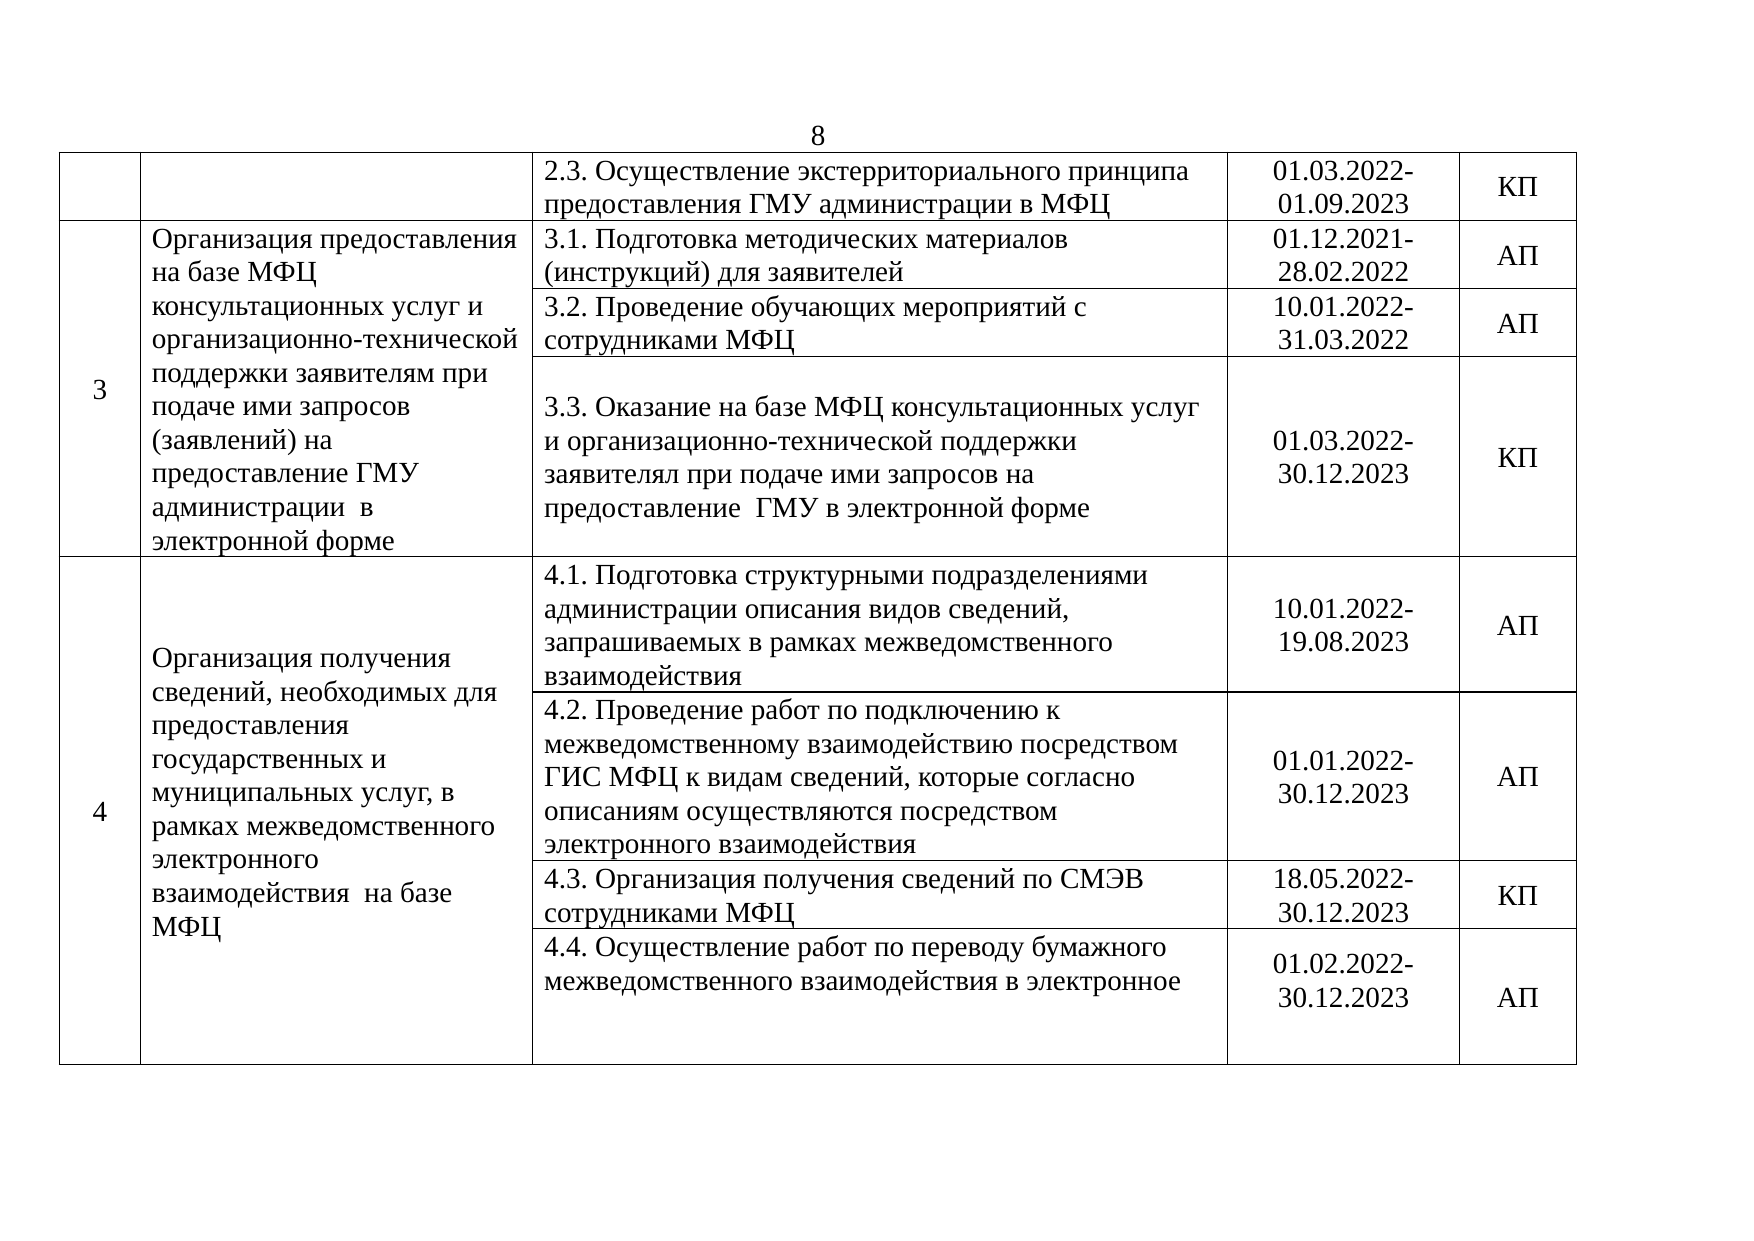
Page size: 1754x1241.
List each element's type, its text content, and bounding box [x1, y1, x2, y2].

table_cell КП [1460, 357, 1576, 556]
table_cell 01.03.2022-01.09.2023 [1228, 153, 1459, 220]
table_cell АП [1460, 221, 1576, 288]
table_cell 4.2. Проведение работ по подключению к межведомственному взаимодействию посредством ГИС МФЦ к видам сведений, которые согласно описаниям осуществляются посредством электронного взаимодействия [533, 693, 1227, 860]
table_cell 10.01.2022-19.08.2023 [1228, 557, 1459, 691]
table_cell 18.05.2022- 30.12.2023 [1228, 861, 1459, 928]
table_cell Организация получения сведений, необходимых для предоставления государственных и муниципальных услуг, в рамках межведомственного электронного взаимодействия на базе МФЦ [141, 557, 532, 1063]
table_cell АП [1460, 693, 1576, 860]
table_cell Организация предоставления на базе МФЦ консультационных услуг и организационно-технической поддержки заявителям при подаче ими запросов (заявлений) на предоставление ГМУ администрации в электронной форме [141, 221, 532, 556]
table_cell 3 [60, 221, 140, 556]
table_cell 3.1. Подготовка методических материалов (инструкций) для заявителей [533, 221, 1227, 288]
table_cell АП [1460, 929, 1576, 1063]
table_cell 01.12.2021-28.02.2022 [1228, 221, 1459, 288]
table_cell 01.01.2022-30.12.2023 [1228, 693, 1459, 860]
table_cell 01.03.2022-30.12.2023 [1228, 357, 1459, 556]
table_cell АП [1460, 557, 1576, 691]
table_cell КП [1460, 153, 1576, 220]
table_cell 4.1. Подготовка структурными подразделениями администрации описания видов сведений, запрашиваемых в рамках межведомственного взаимодействия [533, 557, 1227, 691]
table_cell 3.3. Оказание на базе МФЦ консультационных услуг и организационно-технической поддержки заявителял при подаче ими запросов на предоставление ГМУ в электронной форме [533, 357, 1227, 556]
table_cell 4 [60, 557, 140, 1063]
table_cell 2.3. Осуществление экстерриториального принципа предоставления ГМУ администрации в МФЦ [533, 153, 1227, 220]
table_cell 4.3. Организация получения сведений по СМЭВ сотрудниками МФЦ [533, 861, 1227, 928]
table_cell АП [1460, 289, 1576, 356]
table_cell 3.2. Проведение обучающих мероприятий с сотрудниками МФЦ [533, 289, 1227, 356]
table_cell КП [1460, 861, 1576, 928]
table_cell 10.01.2022- 31.03.2022 [1228, 289, 1459, 356]
table_cell 4.4. Осуществление работ по переводу бумажного межведомственного взаимодействия в электронное [533, 929, 1227, 1063]
table_cell 01.02.2022-30.12.2023 [1228, 929, 1459, 1063]
